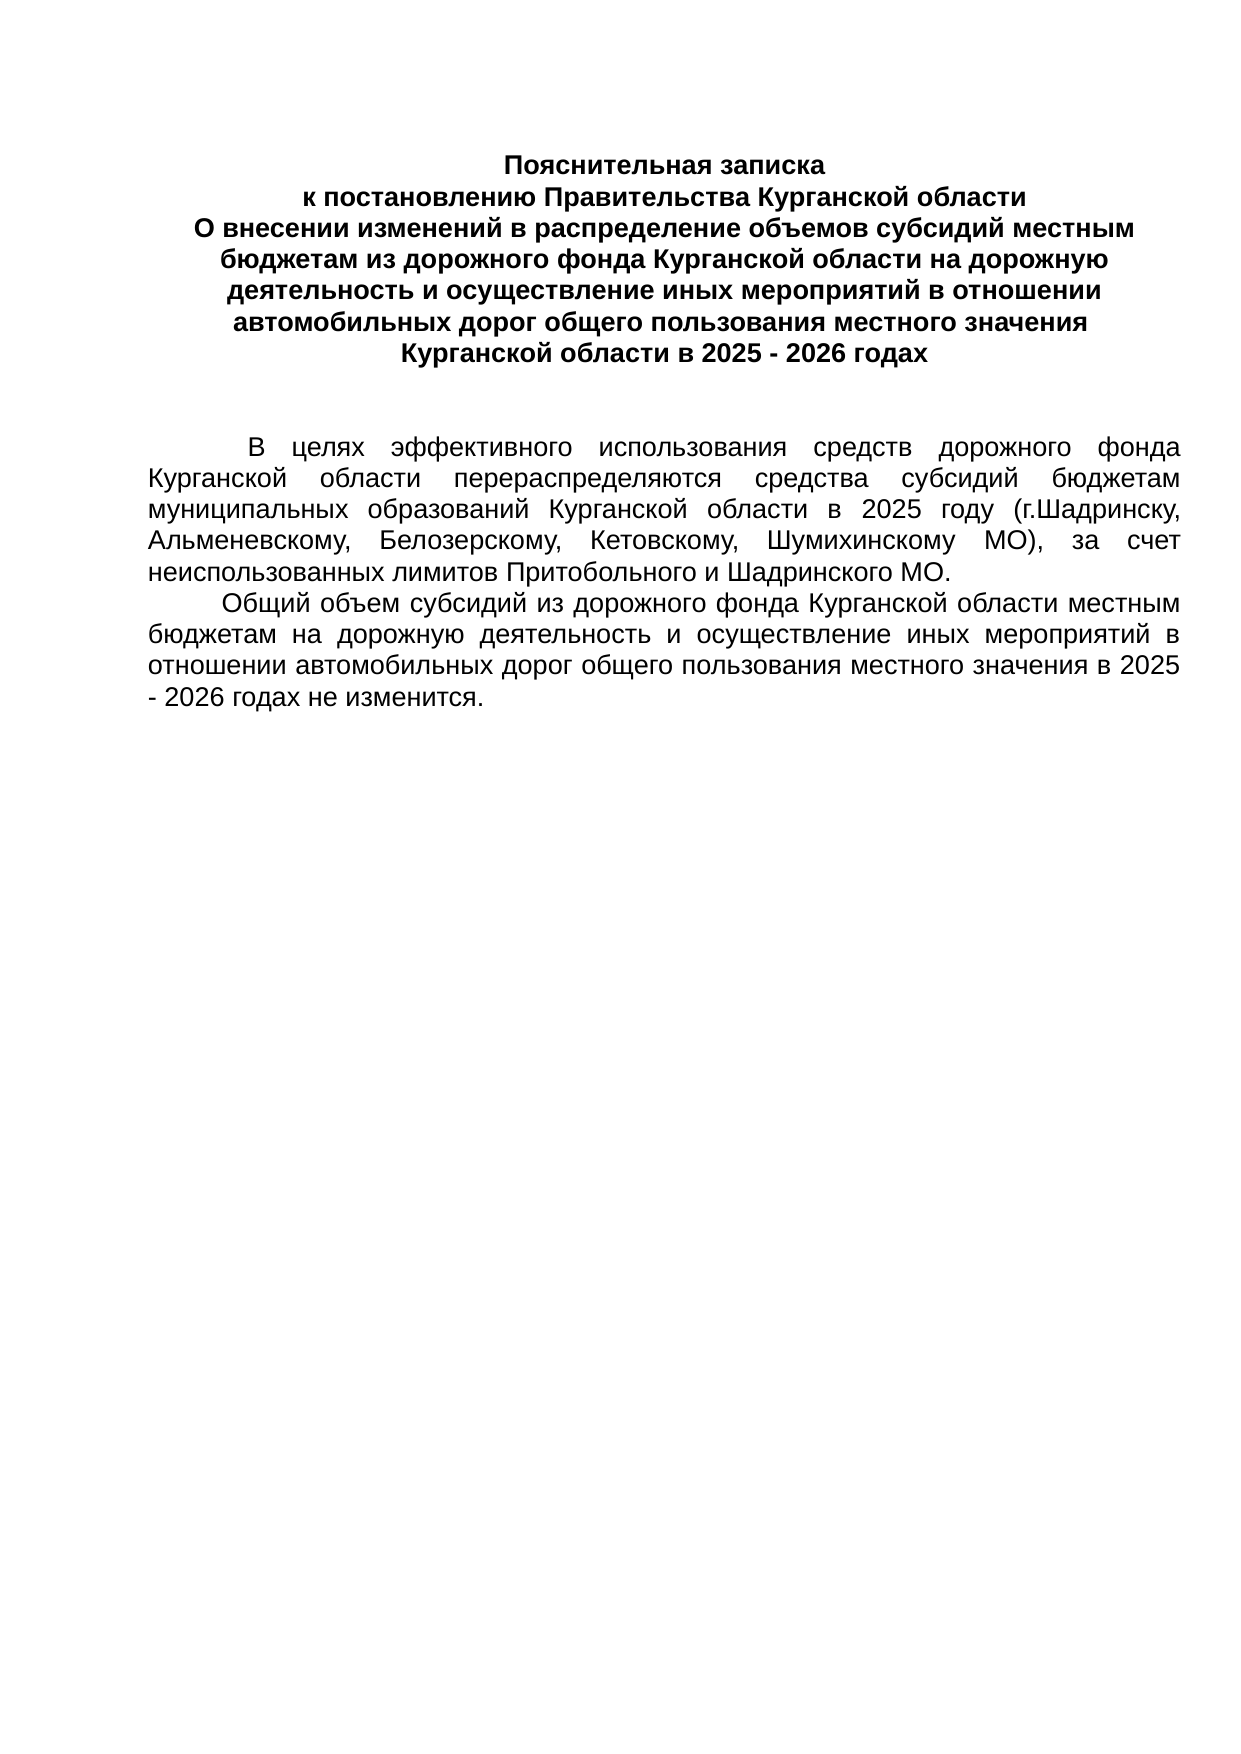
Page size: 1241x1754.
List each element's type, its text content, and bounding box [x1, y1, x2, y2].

text Курганской области в 2025 - 2026 годах [148, 337, 1181, 368]
text к постановлению Правительства Курганской области [148, 181, 1181, 212]
text О внесении изменений в распределение объемов субсидий местным бюджетам из дорожного фонда Курганской области на дорожную деятельность и осуществление иных мероприятий в отношении автомобильных дорог общего пользования местного значения [148, 212, 1181, 337]
text Пояснительная записка [148, 149, 1181, 181]
text Общий объем субсидий из дорожного фонда Курганской области местным бюджетам на дорожную деятельность и осуществление иных мероприятий в отношении автомобильных дорог общего пользования местного значения в 2025 - 2026 годах не изменится. [148, 587, 1181, 712]
text В целях эффективного использования средств дорожного фонда Курганской области перераспределяются средства субсидий бюджетам муниципальных образований Курганской области в 2025 году (г.Шадринску, Альменевскому, Белозерскому, Кетовскому, Шумихинскому МО), за счет неиспользованных лимитов Притобольного и Шадринского МО. [148, 431, 1181, 587]
